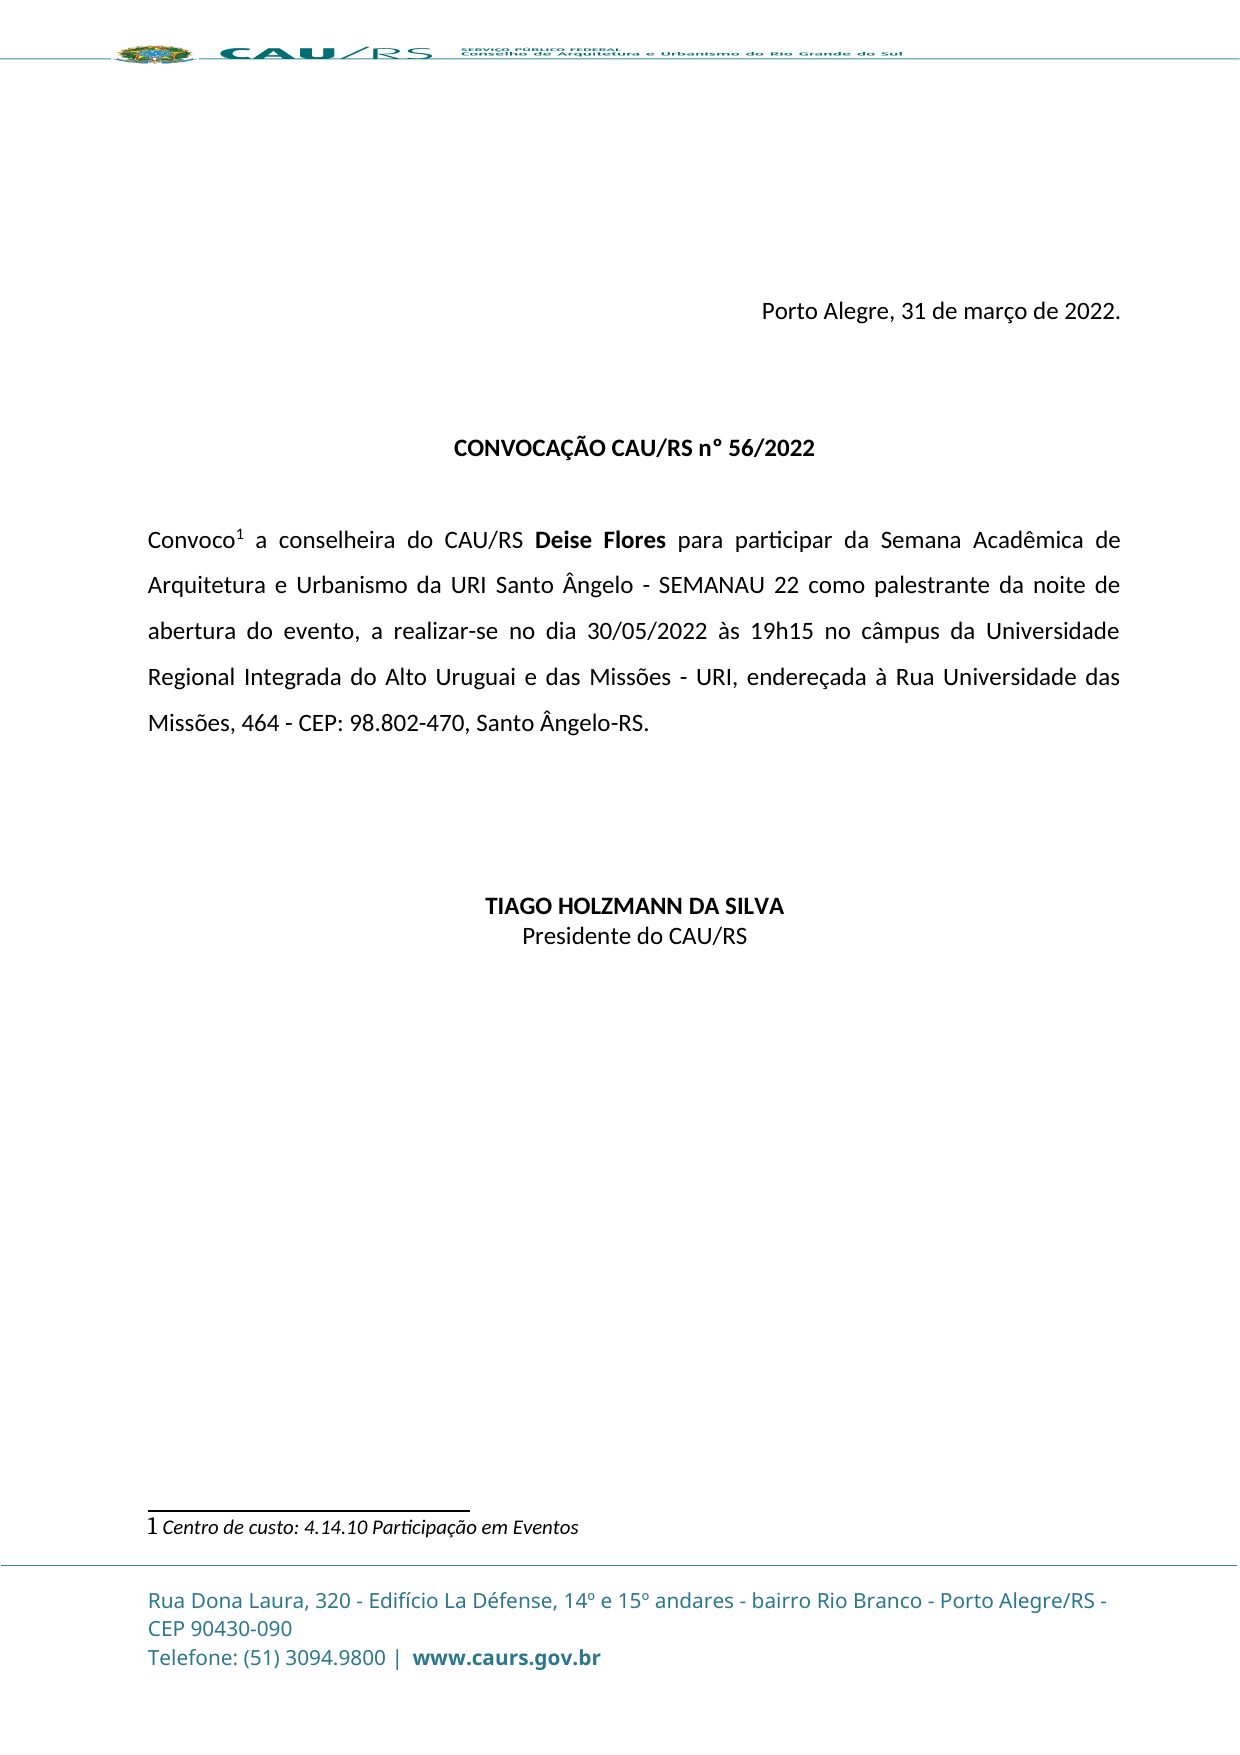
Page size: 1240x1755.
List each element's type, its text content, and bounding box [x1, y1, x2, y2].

text Centro de custo: 4.14.10 Participação em Eventos [148, 1512, 1121, 1540]
text CONVOCAÇÃO CAU/RS nº 56/2022 [148, 432, 1121, 463]
text TIAGO HOLZMANN DA SILVA [148, 890, 1121, 920]
text Convoco a conselheira do CAU/RS Deise Flores para participar da Semana Acadêmica de Arquitetura e Urbanismo da URI Santo Ângelo - SEMANAU 22 como palestrante da noite de abertura do evento, a realizar-se no dia 30/05/2022 às 19h15 no câmpus da Universidade Regional Integrada do Alto Uruguai e das Missões - URI, endereçada à Rua Universidade das Missões, 464 - CEP: 98.802-470, Santo Ângelo-RS. [148, 524, 1121, 737]
text Porto Alegre, 31 de março de 2022. [148, 295, 1121, 326]
text Presidente do CAU/RS [148, 920, 1121, 951]
